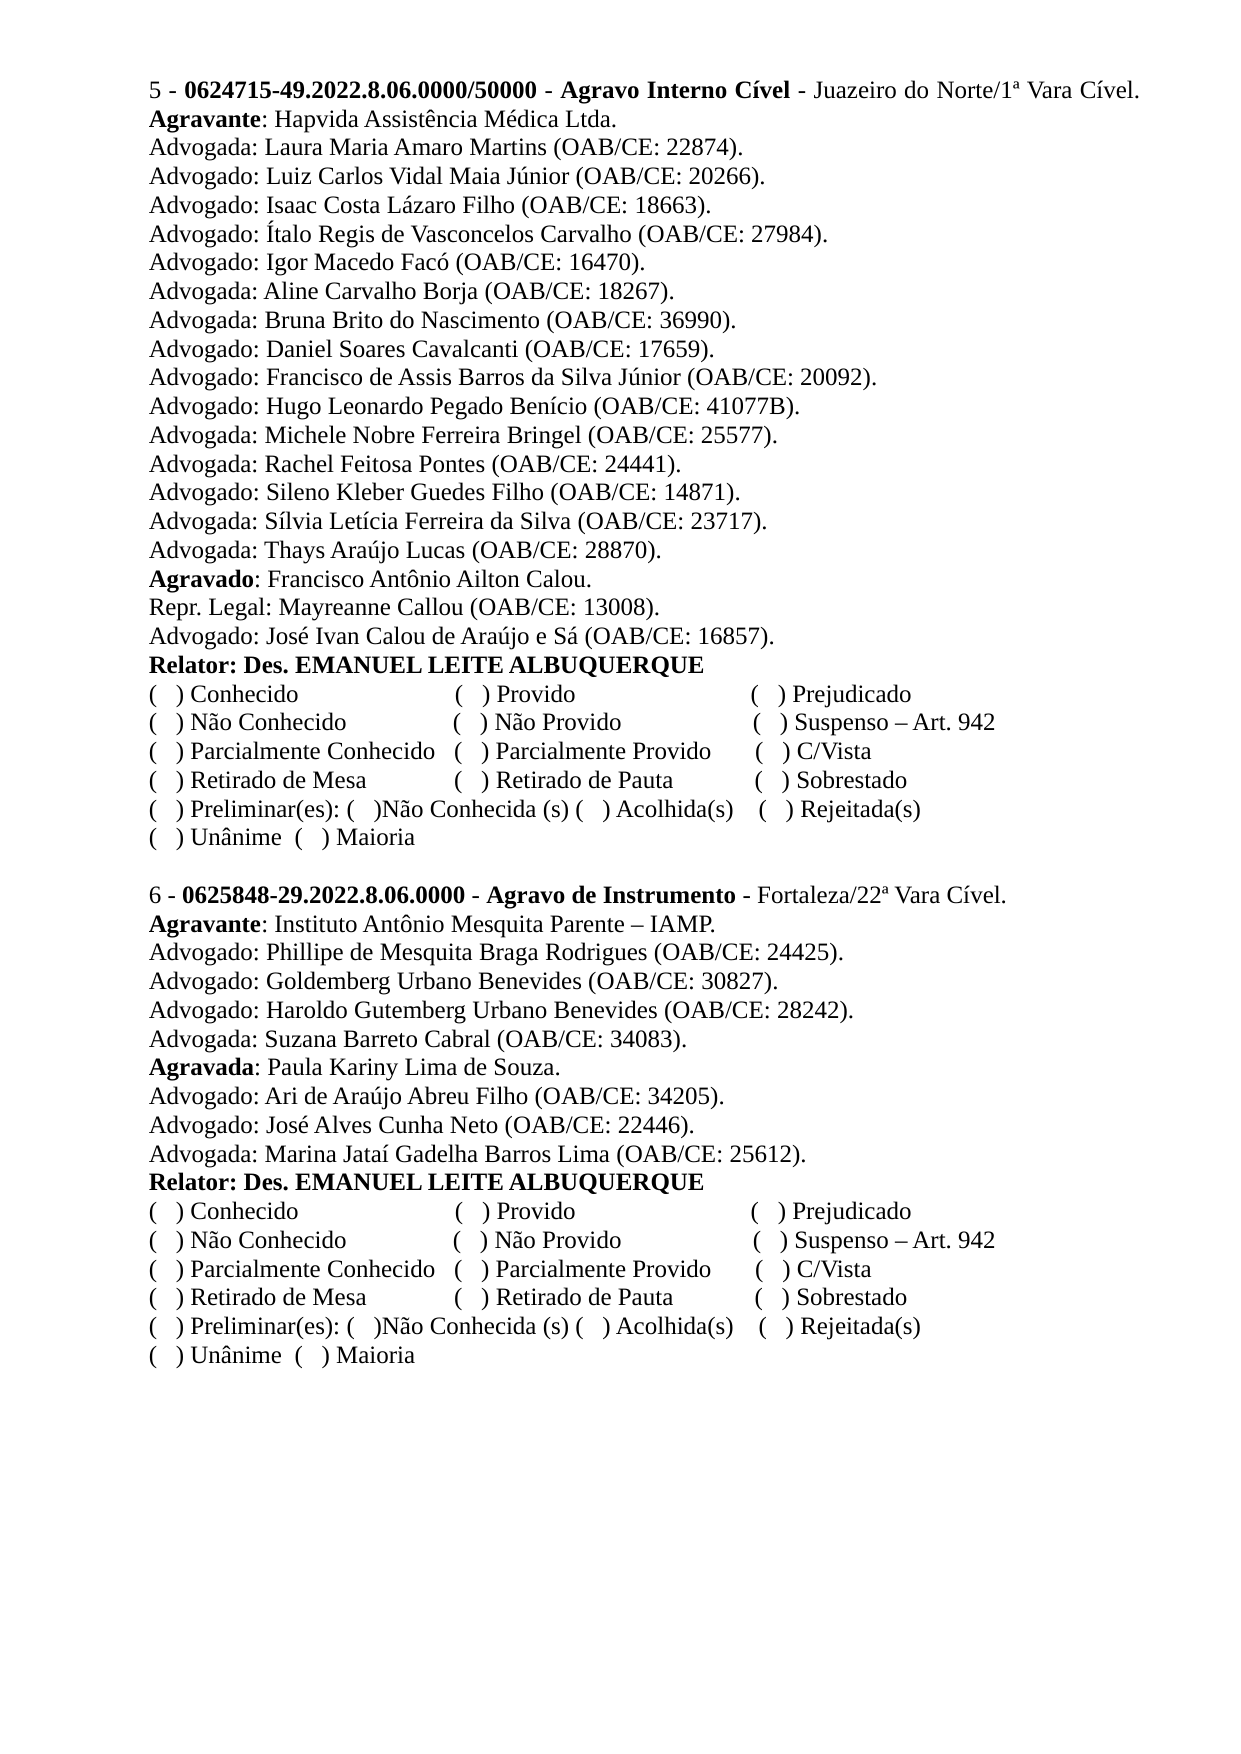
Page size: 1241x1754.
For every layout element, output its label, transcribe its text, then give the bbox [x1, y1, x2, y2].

text Advogado: Goldemberg Urbano Benevides (OAB/CE: 30827). [148, 966, 1141, 995]
text Advogada: Michele Nobre Ferreira Bringel (OAB/CE: 25577). [148, 420, 1141, 449]
text Agravada: Paula Kariny Lima de Souza. [148, 1052, 1141, 1081]
text Advogado: José Alves Cunha Neto (OAB/CE: 22446). [148, 1110, 1141, 1139]
text Advogado: Igor Macedo Facó (OAB/CE: 16470). [148, 247, 1141, 276]
text Agravante: Instituto Antônio Mesquita Parente – IAMP. [148, 909, 1141, 937]
text Advogado: José Ivan Calou de Araújo e Sá (OAB/CE: 16857). [148, 621, 1141, 650]
text Advogado: Ari de Araújo Abreu Filho (OAB/CE: 34205). [148, 1081, 1141, 1110]
text ( ) Conhecido ( ) Provido ( ) Prejudicado [148, 1196, 1141, 1225]
text ( ) Não Conhecido ( ) Não Provido ( ) Suspenso – Art. 942 [148, 707, 1158, 736]
text Advogada: Aline Carvalho Borja (OAB/CE: 18267). [148, 276, 1141, 305]
text Advogado: Phillipe de Mesquita Braga Rodrigues (OAB/CE: 24425). [148, 937, 1141, 966]
text Repr. Legal: Mayreanne Callou (OAB/CE: 13008). [148, 592, 1141, 621]
text Agravado: Francisco Antônio Ailton Calou. [148, 564, 1141, 592]
text 6 - 0625848-29.2022.8.06.0000 - Agravo de Instrumento - Fortaleza/22ª Vara Cível. [148, 880, 1141, 909]
text ( ) Parcialmente Conhecido ( ) Parcialmente Provido ( ) C/Vista [148, 1254, 1158, 1282]
text Advogado: Francisco de Assis Barros da Silva Júnior (OAB/CE: 20092). [148, 362, 1141, 391]
text ( ) Não Conhecido ( ) Não Provido ( ) Suspenso – Art. 942 [148, 1225, 1158, 1254]
text Advogado: Luiz Carlos Vidal Maia Júnior (OAB/CE: 20266). [148, 161, 1141, 190]
text ( ) Unânime ( ) Maioria [148, 1340, 1158, 1369]
text ( ) Retirado de Mesa ( ) Retirado de Pauta ( ) Sobrestado [148, 765, 1158, 794]
text ( ) Unânime ( ) Maioria [148, 822, 1158, 851]
text ( ) Preliminar(es): ( )Não Conhecida (s) ( ) Acolhida(s) ( ) Rejeitada(s) [148, 794, 1158, 822]
text ( ) Preliminar(es): ( )Não Conhecida (s) ( ) Acolhida(s) ( ) Rejeitada(s) [148, 1311, 1158, 1340]
text Advogado: Haroldo Gutemberg Urbano Benevides (OAB/CE: 28242). [148, 995, 1141, 1024]
text Advogada: Sílvia Letícia Ferreira da Silva (OAB/CE: 23717). [148, 506, 1141, 535]
text Advogado: Isaac Costa Lázaro Filho (OAB/CE: 18663). [148, 190, 1141, 219]
text Advogada: Bruna Brito do Nascimento (OAB/CE: 36990). [148, 305, 1141, 334]
text Relator: Des. EMANUEL LEITE ALBUQUERQUE [148, 1167, 1141, 1196]
text Advogado: Ítalo Regis de Vasconcelos Carvalho (OAB/CE: 27984). [148, 219, 1141, 247]
text Advogada: Rachel Feitosa Pontes (OAB/CE: 24441). [148, 449, 1141, 477]
text Advogado: Hugo Leonardo Pegado Benício (OAB/CE: 41077B). [148, 391, 1141, 420]
text Advogado: Sileno Kleber Guedes Filho (OAB/CE: 14871). [148, 477, 1141, 506]
text Advogada: Marina Jataí Gadelha Barros Lima (OAB/CE: 25612). [148, 1139, 1141, 1167]
text ( ) Conhecido ( ) Provido ( ) Prejudicado [148, 679, 1141, 707]
text Advogada: Thays Araújo Lucas (OAB/CE: 28870). [148, 535, 1141, 564]
text Relator: Des. EMANUEL LEITE ALBUQUERQUE [148, 650, 1141, 679]
text 5 - 0624715-49.2022.8.06.0000/50000 - Agravo Interno Cível - Juazeiro do Norte/1ª Vara Cível. Agravante: Hapvida Assistência Médica Ltda. [148, 75, 1141, 132]
text Advogada: Suzana Barreto Cabral (OAB/CE: 34083). [148, 1024, 1141, 1052]
text Advogado: Daniel Soares Cavalcanti (OAB/CE: 17659). [148, 334, 1141, 362]
text ( ) Parcialmente Conhecido ( ) Parcialmente Provido ( ) C/Vista [148, 736, 1158, 765]
text Advogada: Laura Maria Amaro Martins (OAB/CE: 22874). [148, 132, 1141, 161]
text ( ) Retirado de Mesa ( ) Retirado de Pauta ( ) Sobrestado [148, 1282, 1158, 1311]
